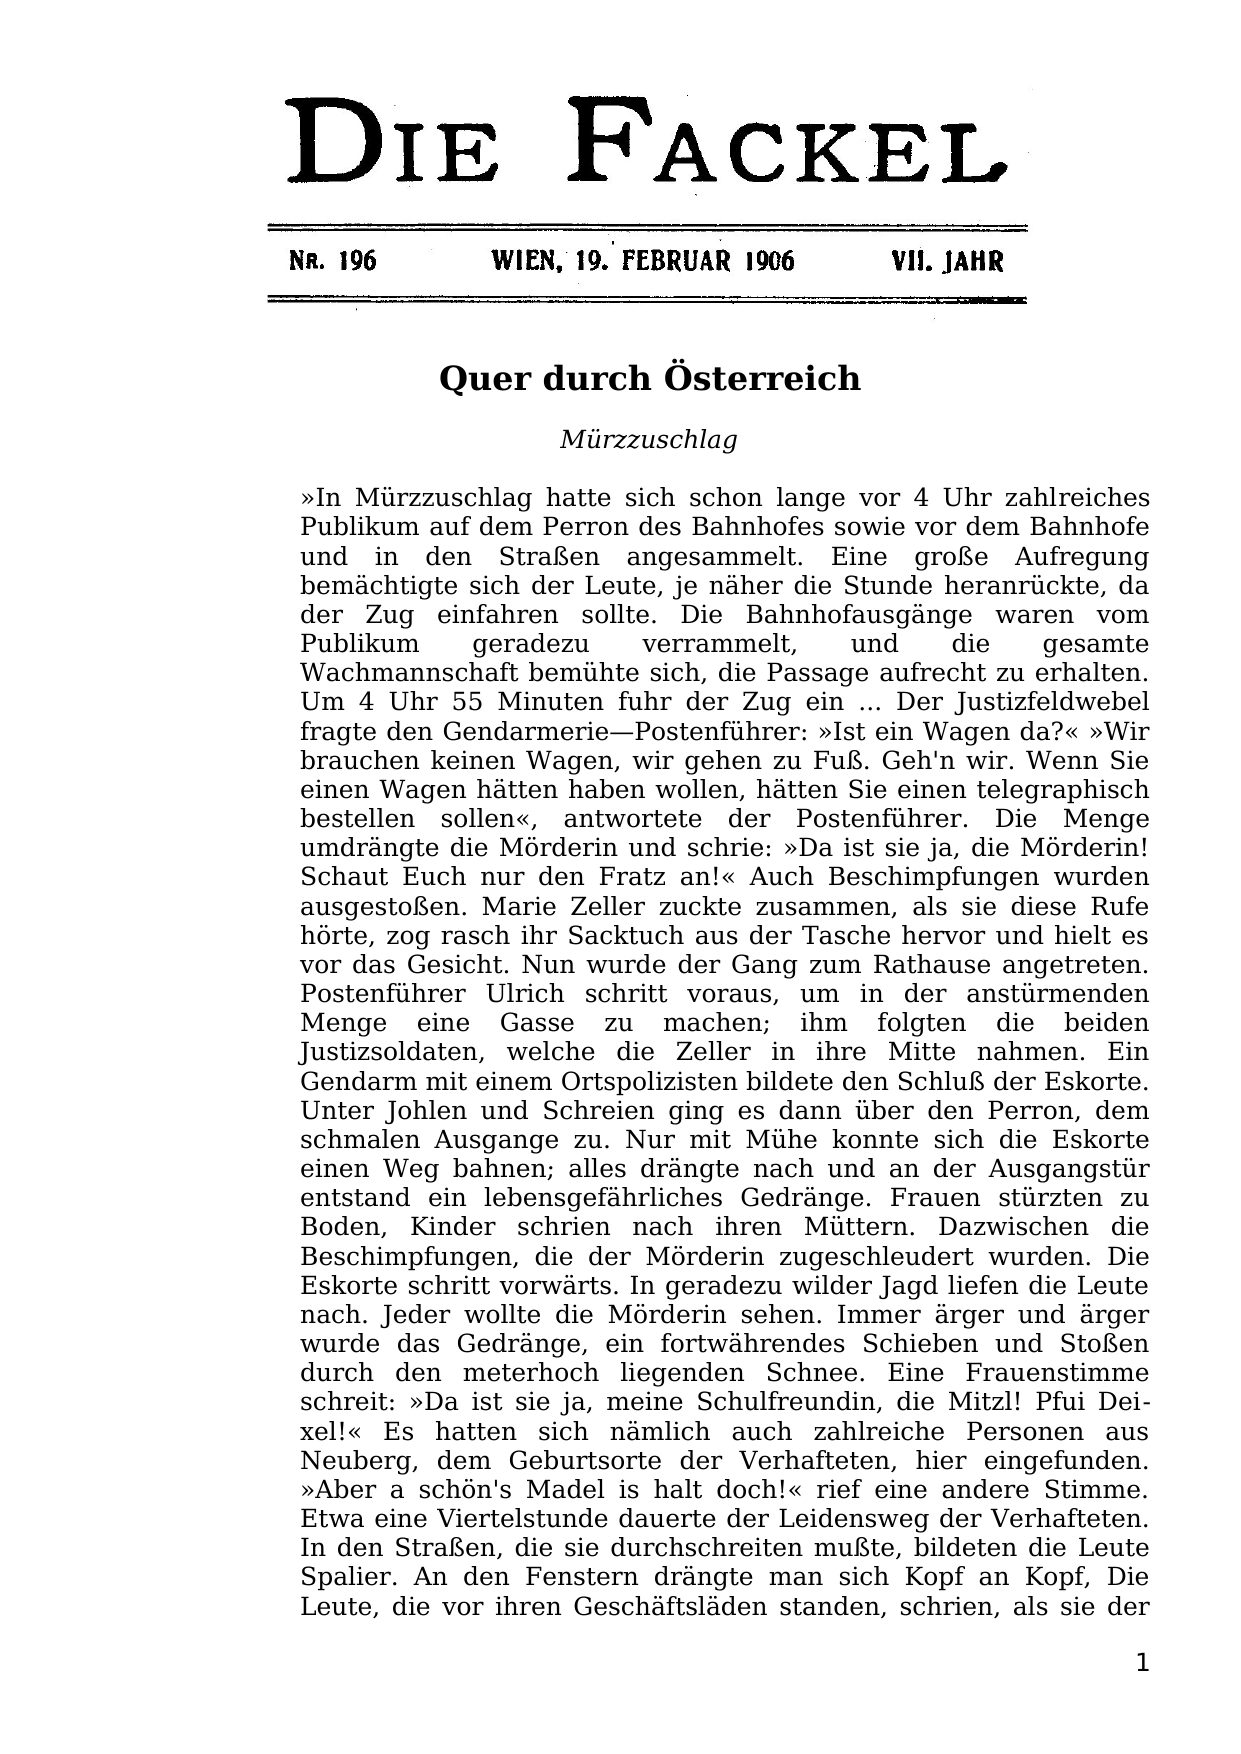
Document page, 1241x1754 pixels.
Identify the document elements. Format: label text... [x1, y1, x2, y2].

text Quer durch Österreich [150, 349, 1151, 398]
text »In Mürzzuschlag hatte sich schon lange vor 4 Uhr zahlreiches Publikum auf dem Perron des Bahnhofes sowie vor dem Bahnhofe und in den Straßen angesammelt. Eine große Aufregung bemächtigte sich der Leute, je näher die Stunde heranrückte, da der Zug einfahren sollte. Die Bahnhofausgänge waren vom Publikum geradezu verrammelt, und die gesamte Wachmannschaft bemühte sich, die Passage aufrecht zu erhalten. Um 4 Uhr 55 Minuten fuhr der Zug ein ... Der Justizfeldwebel fragte den Gendarmerie—Postenführer: »Ist ein Wagen da?« »Wir brauchen keinen Wagen, wir gehen zu Fuß. Geh'n wir. Wenn Sie einen Wagen hätten haben wollen, hätten Sie einen telegraphisch bestellen sollen«, antwortete der Postenführer. Die Menge umdrängte die Mörderin und schrie: »Da ist sie ja, die Mörderin! Schaut Euch nur den Fratz an!« Auch Beschimpfungen wurden ausgestoßen. Marie Zeller zuckte zusammen, als sie diese Rufe hörte, zog rasch ihr Sacktuch aus der Tasche hervor und hielt es vor das Gesicht. Nun wurde der Gang zum Rathause angetreten. Postenführer Ulrich schritt voraus, um in der anstürmenden Menge eine Gasse zu machen; ihm folgten die beiden Justizsoldaten, welche die Zeller in ihre Mitte nahmen. Ein Gendarm mit einem Ortspolizisten bildete den Schluß der Eskorte. Unter Johlen und Schreien ging es dann über den Perron, dem schmalen Ausgange zu. Nur mit Mühe konnte sich die Eskorte einen Weg bahnen; alles drängte nach und an der Ausgangstür entstand ein lebensgefährliches Gedränge. Frauen stürzten zu Boden, Kinder schrien nach ihren Müttern. Dazwischen die Beschimpfungen, die der Mörderin zugeschleudert wurden. Die Eskorte schritt vorwärts. In geradezu wilder Jagd liefen die Leute nach. Jeder wollte die Mörderin sehen. Immer ärger und ärger wurde das Gedränge, ein fortwährendes Schieben und Stoßen durch den meterhoch liegenden Schnee. Eine Frauenstimme schreit: »Da ist sie ja, meine Schulfreundin, die Mitzl! Pfui Dei­xel!« Es hatten sich nämlich auch zahlreiche Personen aus Neuberg, dem Geburtsorte der Verhafteten, hier eingefunden. »Aber a schön's Madel is halt doch!« rief eine andere Stimme. Etwa eine Viertelstunde dauerte der Leidensweg der Verhafteten. In den Straßen, die sie durchschreiten mußte, bildeten die Leute Spalier. An den Fenstern drängte man sich Kopf an Kopf, Die Leute, die vor ihren Geschäftsläden standen, schrien, als sie der [300, 483, 1151, 1621]
picture [267, 75, 1033, 326]
text Mürzzuschlag [150, 398, 1151, 454]
